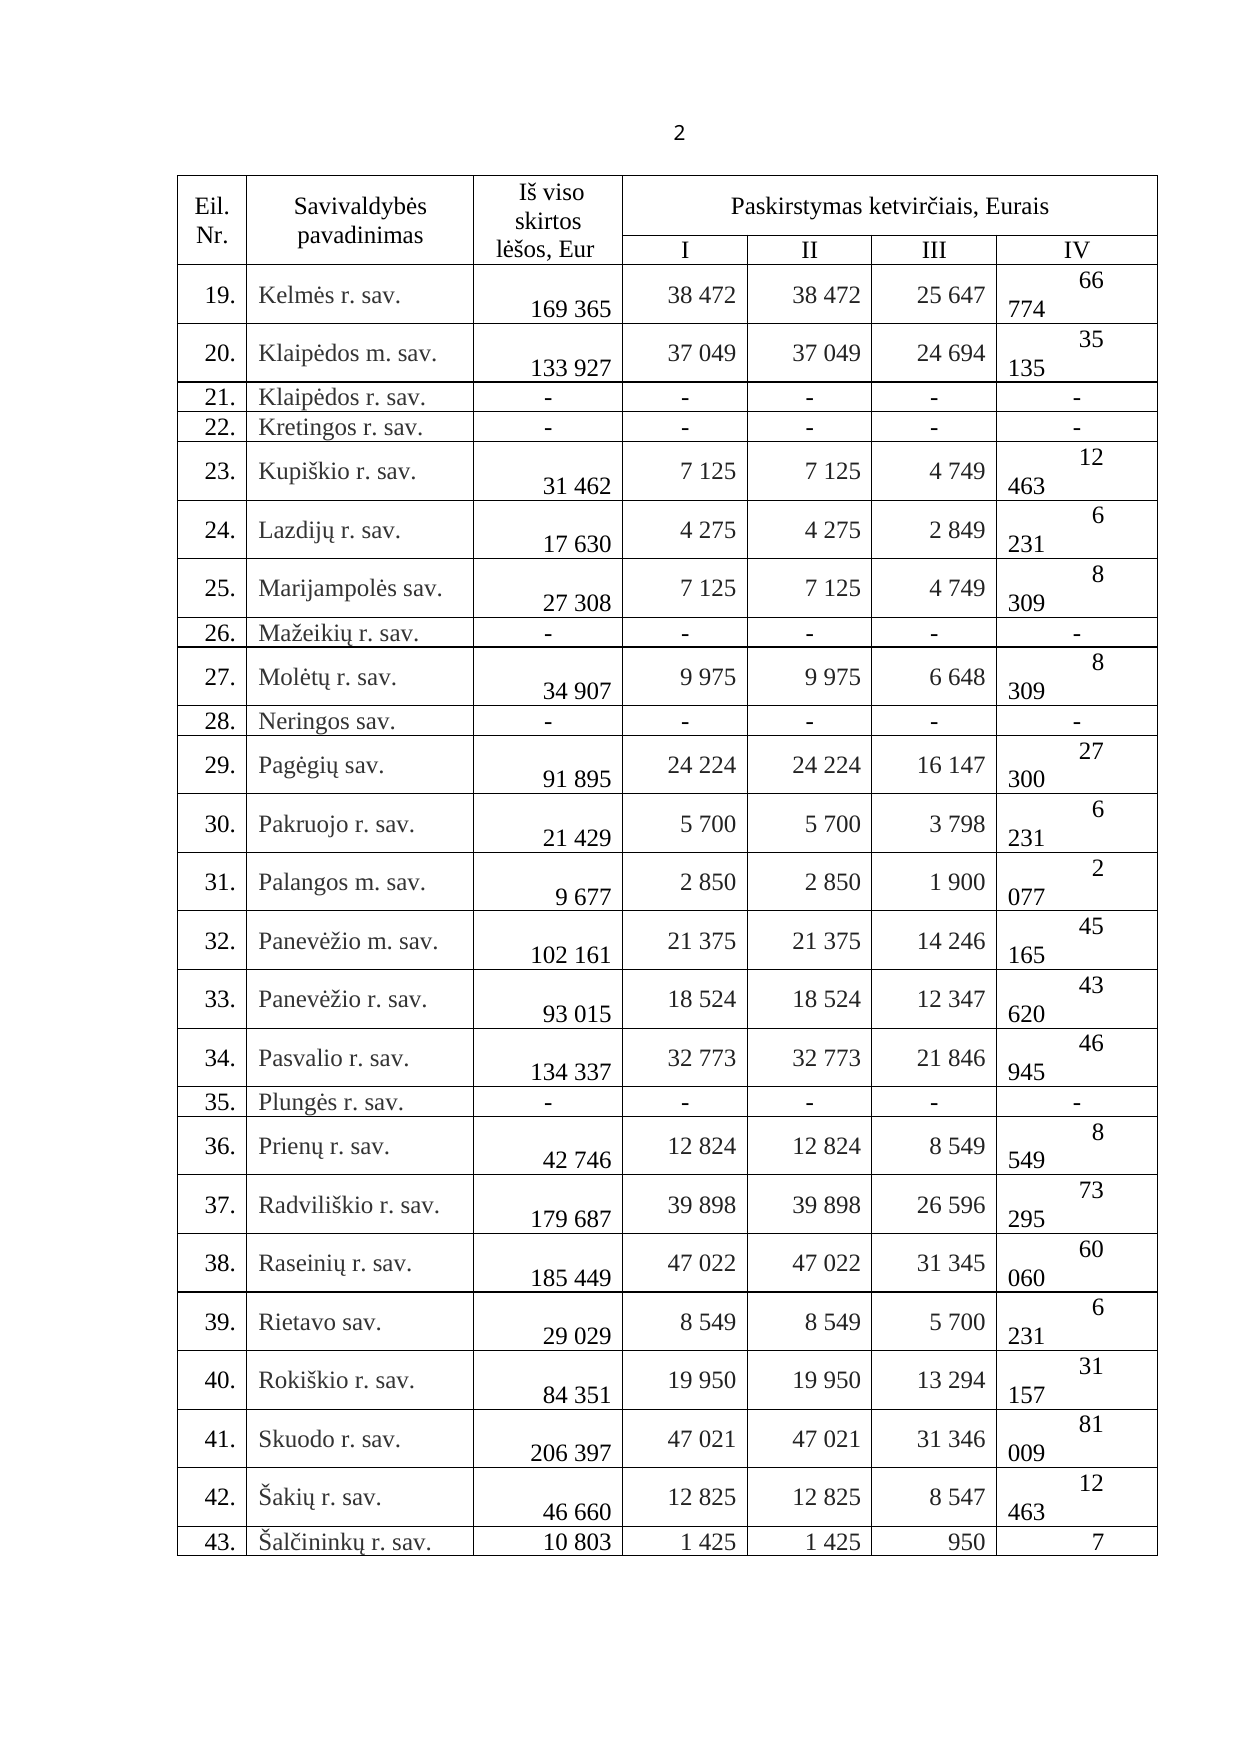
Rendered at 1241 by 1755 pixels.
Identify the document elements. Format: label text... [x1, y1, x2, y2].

table_cell 8 549 [997, 1117, 1157, 1174]
table_cell 32 773 [623, 1029, 747, 1086]
table_cell [1158, 558, 1182, 617]
table_cell Prienų r. sav. [247, 1117, 473, 1174]
table_cell 12 825 [748, 1468, 871, 1526]
table_cell 16 147 [872, 736, 996, 793]
table_cell 37 049 [623, 324, 747, 381]
table_cell 39 898 [623, 1175, 747, 1233]
table_cell 7 125 [748, 559, 871, 617]
table_cell [1158, 705, 1182, 735]
table_cell 14 246 [872, 911, 996, 969]
table_cell 8 549 [623, 1293, 747, 1350]
table_cell 31 345 [872, 1234, 996, 1291]
table_cell 21 375 [748, 911, 871, 969]
table_cell 84 351 [474, 1351, 622, 1408]
table_cell [1158, 441, 1182, 499]
table_cell 102 161 [474, 911, 622, 969]
table_cell 32. [178, 911, 246, 969]
table_cell Neringos sav. [247, 706, 473, 735]
table_cell 1 425 [748, 1527, 871, 1555]
table_cell [1158, 323, 1182, 381]
table_cell - [997, 618, 1157, 646]
table_cell 6 648 [872, 648, 996, 705]
table_cell 46 945 [997, 1029, 1157, 1086]
table_cell - [474, 383, 622, 411]
table_cell - [997, 412, 1157, 441]
table_cell 29 029 [474, 1293, 622, 1350]
table_cell Marijampolės sav. [247, 559, 473, 617]
table_cell 12 347 [872, 970, 996, 1027]
table_cell 25. [178, 559, 246, 617]
table_cell 66 774 [997, 265, 1157, 323]
table_cell [1158, 235, 1182, 264]
table_cell 5 700 [872, 1293, 996, 1350]
table_cell Klaipėdos r. sav. [247, 383, 473, 411]
table_cell III [872, 236, 996, 264]
table_cell [1158, 1116, 1182, 1174]
table_cell 29. [178, 736, 246, 793]
table_cell Lazdijų r. sav. [247, 501, 473, 558]
table_cell 4 275 [748, 501, 871, 558]
table_cell - [623, 383, 747, 411]
table_cell 26 596 [872, 1175, 996, 1233]
table_cell 12 463 [997, 442, 1157, 499]
table_cell 33. [178, 970, 246, 1027]
table_cell 134 337 [474, 1029, 622, 1086]
table_cell 31. [178, 853, 246, 910]
table_cell 20. [178, 324, 246, 381]
table_cell 21 846 [872, 1029, 996, 1086]
table_cell - [997, 706, 1157, 735]
table_cell - [872, 412, 996, 441]
table_cell 9 975 [748, 648, 871, 705]
table_cell 12 825 [623, 1468, 747, 1526]
table_header [1158, 175, 1182, 205]
table_cell 4 749 [872, 442, 996, 499]
table_cell II [748, 236, 871, 264]
table_cell Pagėgių sav. [247, 736, 473, 793]
table_cell 6 231 [997, 1293, 1157, 1350]
table_cell 3 798 [872, 794, 996, 852]
table_header Eil. Nr. [178, 176, 246, 264]
table_cell 19 950 [623, 1351, 747, 1408]
table_cell 35. [178, 1087, 246, 1116]
table_cell 31 157 [997, 1351, 1157, 1408]
table_cell - [474, 706, 622, 735]
table_cell 24 224 [623, 736, 747, 793]
table_cell Plungės r. sav. [247, 1087, 473, 1116]
table_cell 19. [178, 265, 246, 323]
table_cell 206 397 [474, 1410, 622, 1467]
table_cell 6 231 [997, 794, 1157, 852]
table_cell Šakių r. sav. [247, 1468, 473, 1526]
table_cell 46 660 [474, 1468, 622, 1526]
table_cell [1158, 500, 1182, 558]
table_cell 7 125 [623, 559, 747, 617]
table_cell 9 975 [623, 648, 747, 705]
table_cell 36. [178, 1117, 246, 1174]
table_cell 35 135 [997, 324, 1157, 381]
table_cell 39 898 [748, 1175, 871, 1233]
table_cell IV [997, 236, 1157, 264]
table_cell - [748, 706, 871, 735]
table_cell 17 630 [474, 501, 622, 558]
table_cell [1158, 617, 1182, 646]
table_cell 12 824 [623, 1117, 747, 1174]
table_cell I [623, 236, 747, 264]
table_cell - [872, 1087, 996, 1116]
table_cell - [474, 618, 622, 646]
table_cell 47 022 [623, 1234, 747, 1291]
table_cell 950 [872, 1527, 996, 1555]
table_cell 24 694 [872, 324, 996, 381]
table_cell 37 049 [748, 324, 871, 381]
table_cell 169 365 [474, 265, 622, 323]
table_cell 73 295 [997, 1175, 1157, 1233]
table_cell Pakruojo r. sav. [247, 794, 473, 852]
table_cell 7 125 [623, 442, 747, 499]
table_cell - [748, 383, 871, 411]
table_cell [1158, 1291, 1182, 1350]
table_cell 18 524 [748, 970, 871, 1027]
table_cell 22. [178, 412, 246, 441]
table_cell Kelmės r. sav. [247, 265, 473, 323]
table_cell 38 472 [748, 265, 871, 323]
table_cell [1158, 1233, 1182, 1291]
table_cell Panevėžio r. sav. [247, 970, 473, 1027]
table_cell 12 824 [748, 1117, 871, 1174]
table_cell 8 549 [748, 1293, 871, 1350]
table_cell 91 895 [474, 736, 622, 793]
table_cell 24. [178, 501, 246, 558]
table_cell - [623, 412, 747, 441]
table_cell 34. [178, 1029, 246, 1086]
table_cell 19 950 [748, 1351, 871, 1408]
table_cell - [997, 383, 1157, 411]
table_cell - [474, 1087, 622, 1116]
table_cell 6 231 [997, 501, 1157, 558]
table_cell 31 346 [872, 1410, 996, 1467]
table_cell Molėtų r. sav. [247, 648, 473, 705]
table_cell 13 294 [872, 1351, 996, 1408]
table_cell 43. [178, 1527, 246, 1555]
table_cell 26. [178, 618, 246, 646]
table_cell 8 547 [872, 1468, 996, 1526]
table_cell 18 524 [623, 970, 747, 1027]
table_cell 42 746 [474, 1117, 622, 1174]
table_cell - [748, 618, 871, 646]
table_cell - [872, 383, 996, 411]
table_cell [1158, 1086, 1182, 1116]
table_cell Klaipėdos m. sav. [247, 324, 473, 381]
table_cell 27 300 [997, 736, 1157, 793]
table_cell [1158, 793, 1182, 852]
table_cell 179 687 [474, 1175, 622, 1233]
table_cell Palangos m. sav. [247, 853, 473, 910]
table_cell 133 927 [474, 324, 622, 381]
table_cell [1158, 1526, 1182, 1555]
table_cell - [872, 618, 996, 646]
table_cell Kretingos r. sav. [247, 412, 473, 441]
table_cell 39. [178, 1293, 246, 1350]
table_cell 38. [178, 1234, 246, 1291]
table_cell 40. [178, 1351, 246, 1408]
table_cell 8 549 [872, 1117, 996, 1174]
table_cell [1158, 1409, 1182, 1467]
table_cell [1158, 1028, 1182, 1086]
table_cell [1158, 1467, 1182, 1526]
table_cell 4 749 [872, 559, 996, 617]
table_cell [1158, 735, 1182, 793]
table_cell 8 309 [997, 648, 1157, 705]
table_cell 43 620 [997, 970, 1157, 1027]
table_cell Kupiškio r. sav. [247, 442, 473, 499]
table_cell 38 472 [623, 265, 747, 323]
table_cell 10 803 [474, 1527, 622, 1555]
table_cell 21 429 [474, 794, 622, 852]
table_cell 2 850 [623, 853, 747, 910]
table_cell 12 463 [997, 1468, 1157, 1526]
table_cell 21 375 [623, 911, 747, 969]
table_cell 41. [178, 1410, 246, 1467]
table_cell 47 021 [748, 1410, 871, 1467]
table_cell - [872, 706, 996, 735]
table_cell 31 462 [474, 442, 622, 499]
table_cell [1158, 411, 1182, 441]
table_cell - [623, 706, 747, 735]
table_cell 34 907 [474, 648, 622, 705]
table_cell 2 850 [748, 853, 871, 910]
table_cell 81 009 [997, 1410, 1157, 1467]
table_cell Rokiškio r. sav. [247, 1351, 473, 1408]
table_cell 42. [178, 1468, 246, 1526]
table_cell 37. [178, 1175, 246, 1233]
table_cell 7 [997, 1527, 1157, 1555]
table_cell Radviliškio r. sav. [247, 1175, 473, 1233]
table_cell 21. [178, 383, 246, 411]
table_cell [1158, 205, 1182, 234]
table_cell Raseinių r. sav. [247, 1234, 473, 1291]
table_cell Rietavo sav. [247, 1293, 473, 1350]
table_cell 24 224 [748, 736, 871, 793]
table_cell 1 900 [872, 853, 996, 910]
table_cell [1158, 1174, 1182, 1233]
table_cell 9 677 [474, 853, 622, 910]
table_cell [1158, 381, 1182, 411]
table_cell 2 077 [997, 853, 1157, 910]
table_cell - [474, 412, 622, 441]
table_cell Pasvalio r. sav. [247, 1029, 473, 1086]
table_cell 5 700 [748, 794, 871, 852]
table_cell 4 275 [623, 501, 747, 558]
table_cell 32 773 [748, 1029, 871, 1086]
table_cell Skuodo r. sav. [247, 1410, 473, 1467]
table_cell [1158, 1350, 1182, 1408]
table_cell 28. [178, 706, 246, 735]
table_cell 45 165 [997, 911, 1157, 969]
table_cell 1 425 [623, 1527, 747, 1555]
table_cell [1158, 910, 1182, 969]
table_cell Šalčininkų r. sav. [247, 1527, 473, 1555]
table_cell 5 700 [623, 794, 747, 852]
table_cell 185 449 [474, 1234, 622, 1291]
table_header Paskirstymas ketvirčiais, Eurais [623, 176, 1157, 234]
table_cell 27 308 [474, 559, 622, 617]
table_cell 2 849 [872, 501, 996, 558]
table_cell - [748, 412, 871, 441]
table_header Iš viso skirtos lėšos, Eur [474, 176, 622, 264]
table_cell [1158, 264, 1182, 323]
table_cell [1158, 852, 1182, 910]
table_cell 60 060 [997, 1234, 1157, 1291]
table_cell 47 022 [748, 1234, 871, 1291]
table_header Savivaldybės pavadinimas [247, 176, 473, 264]
table_cell - [623, 1087, 747, 1116]
table_cell Panevėžio m. sav. [247, 911, 473, 969]
table_cell 27. [178, 648, 246, 705]
table_cell 25 647 [872, 265, 996, 323]
table_cell [1158, 646, 1182, 705]
table_cell - [623, 618, 747, 646]
table_cell - [748, 1087, 871, 1116]
table_cell 8 309 [997, 559, 1157, 617]
table_cell 30. [178, 794, 246, 852]
table_cell [1158, 969, 1182, 1027]
table_cell 7 125 [748, 442, 871, 499]
table_cell 93 015 [474, 970, 622, 1027]
table_cell 47 021 [623, 1410, 747, 1467]
table_cell - [997, 1087, 1157, 1116]
table_cell Mažeikių r. sav. [247, 618, 473, 646]
table_cell 23. [178, 442, 246, 499]
